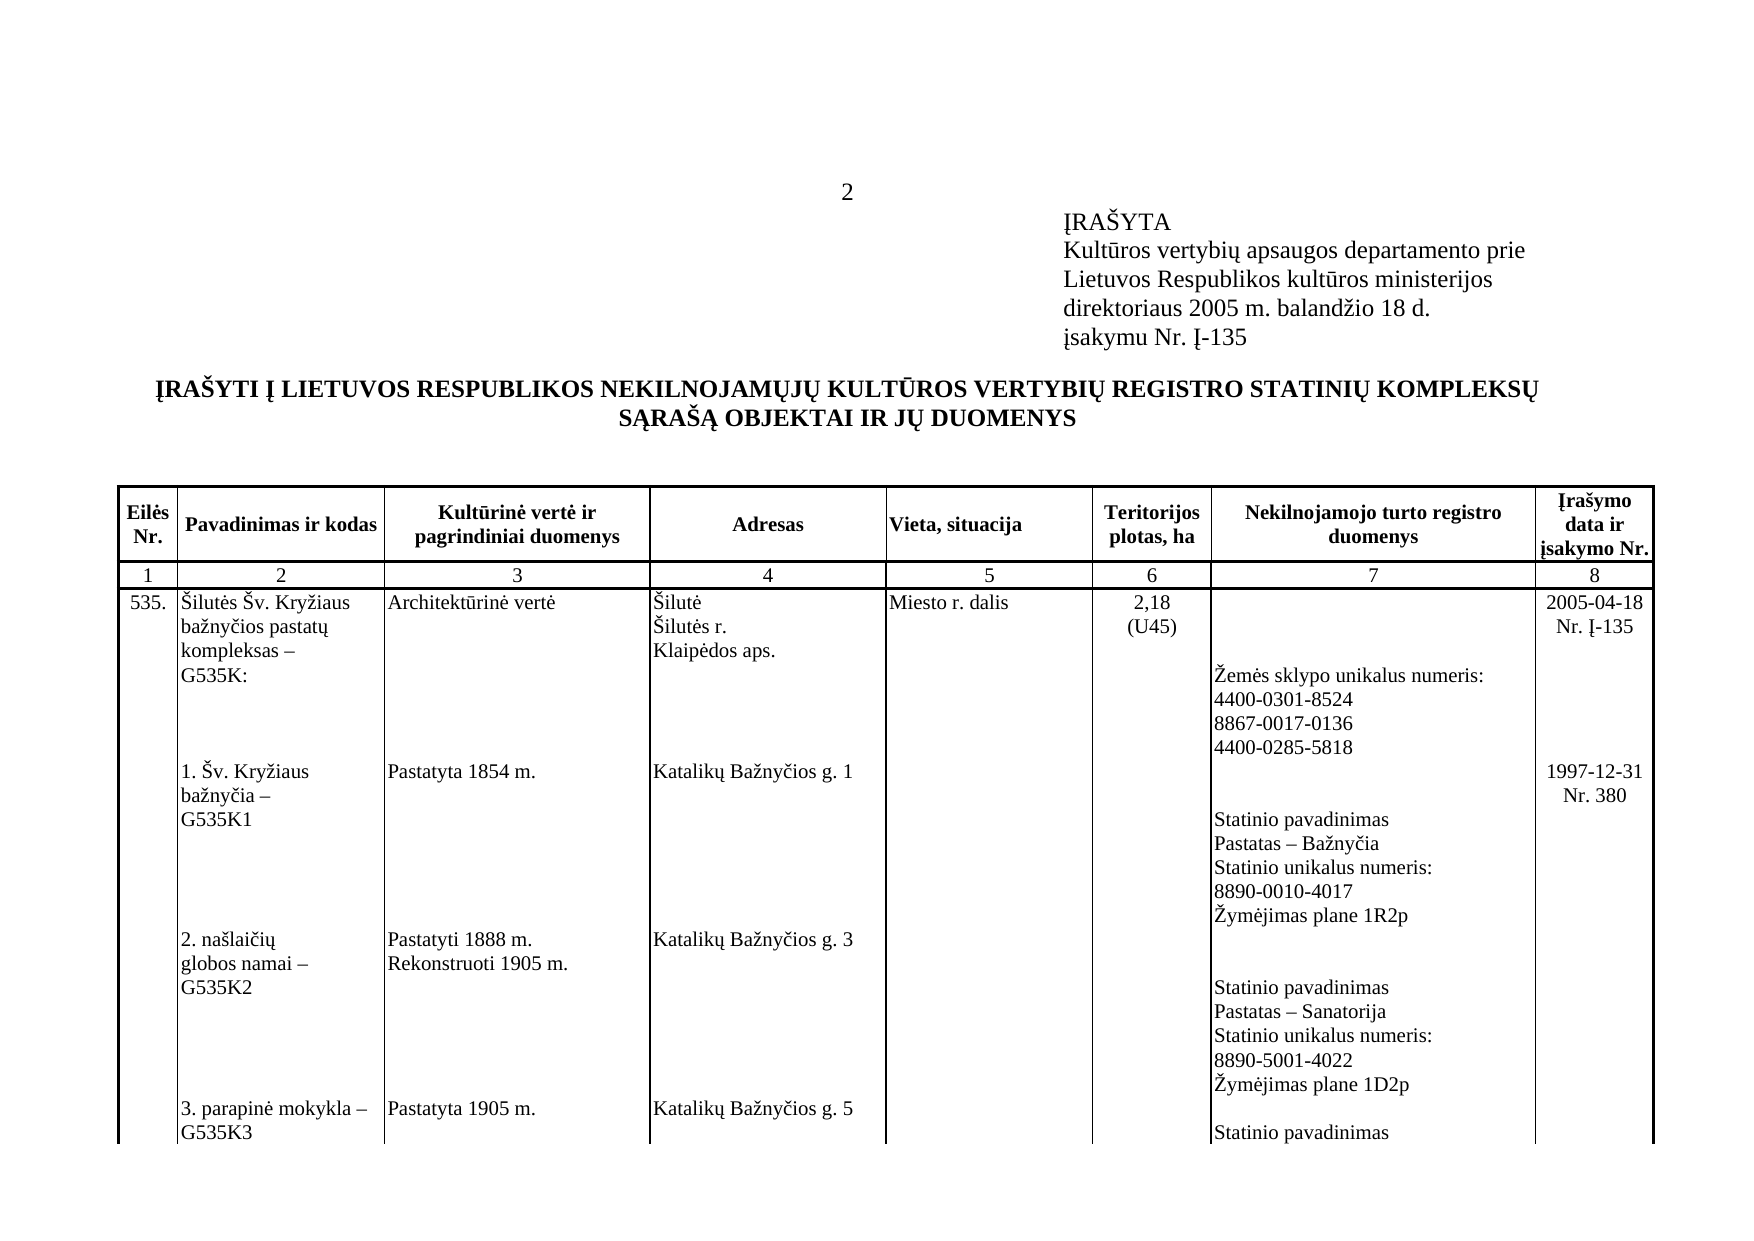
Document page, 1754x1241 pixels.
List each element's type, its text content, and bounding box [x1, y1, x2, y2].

table_cell Katalikų Bažnyčios g. 5 [651, 1096, 885, 1144]
table_cell 6 [1093, 563, 1210, 587]
table_cell 2. našlaičių globos namai – G535K2 [178, 927, 384, 1096]
table_cell 1997-12-31 Nr. 380 [1536, 759, 1652, 927]
table_cell 1. Šv. Kryžiaus bažnyčia – G535K1 [178, 759, 384, 927]
table_cell [1093, 759, 1210, 927]
table_cell [1536, 1096, 1652, 1144]
table_cell [120, 1096, 177, 1144]
table_header Eilės Nr. [120, 488, 177, 560]
text ĮRAŠYTA [118, 207, 1577, 235]
table_cell Katalikų Bažnyčios g. 3 [651, 927, 885, 1096]
table_header Vieta, situacija [887, 488, 1092, 560]
table_cell 8 [1536, 563, 1652, 587]
table_cell [1093, 1096, 1210, 1144]
table_cell 4 [651, 563, 885, 587]
text ĮRAŠYTI Į LIETUVOS RESPUBLIKOS NEKILNOJAMŲJŲ KULTŪROS VERTYBIŲ REGISTRO STATINIŲ KOMPLEKSŲ SĄRAŠĄ OBJEKTAI IR JŲ DUOMENYS [118, 374, 1577, 432]
table_cell Statinio pavadinimas [1212, 1096, 1535, 1144]
table_cell Šilutės Šv. Kryžiaus bažnyčios pastatų kompleksas – G535K: [178, 590, 384, 759]
table_cell [887, 759, 1092, 927]
table_header Nekilnojamojo turto registro duomenys [1212, 488, 1535, 560]
table_cell Statinio pavadinimas Pastatas – Sanatorija Statinio unikalus numeris: 8890-5001-4022 Žymėjimas plane 1D2p [1212, 927, 1535, 1096]
table_cell Katalikų Bažnyčios g. 1 [651, 759, 885, 927]
table_cell 7 [1212, 563, 1535, 587]
table_cell 3 [385, 563, 649, 587]
table_cell 2,18 (U45) [1093, 590, 1210, 759]
text direktoriaus 2005 m. balandžio 18 d. [118, 293, 1577, 322]
table_cell [120, 759, 177, 927]
table_cell [120, 927, 177, 1096]
table_cell 2005-04-18 Nr. Į-135 [1536, 590, 1652, 759]
table_cell [1093, 927, 1210, 1096]
table_cell 2 [178, 563, 384, 587]
table_cell 535. [120, 590, 177, 759]
table_cell [887, 927, 1092, 1096]
table_cell Pastatyta 1905 m. [385, 1096, 649, 1144]
table_cell Šilutė Šilutės r. Klaipėdos aps. [651, 590, 885, 759]
table_header Teritorijos plotas, ha [1093, 488, 1211, 560]
table_cell [887, 1096, 1092, 1144]
table_header Kultūrinė vertė ir pagrindiniai duomenys [385, 488, 649, 560]
table_cell Statinio pavadinimas Pastatas – Bažnyčia Statinio unikalus numeris: 8890-0010-4017 Žymėjimas plane 1R2p [1212, 759, 1535, 927]
table_cell 1 [120, 563, 177, 587]
table_header Adresas [651, 488, 886, 560]
table_cell Architektūrinė vertė [385, 590, 649, 759]
table_cell [1536, 927, 1652, 1096]
table_cell Pastatyta 1854 m. [385, 759, 649, 927]
table_cell Žemės sklypo unikalus numeris: 4400-0301-8524 8867-0017-0136 4400-0285-5818 [1212, 590, 1535, 759]
table_cell Pastatyti 1888 m. Rekonstruoti 1905 m. [385, 927, 649, 1096]
text Lietuvos Respublikos kultūros ministerijos [118, 264, 1577, 293]
table_header Įrašymo data ir įsakymo Nr. [1536, 488, 1652, 560]
text įsakymu Nr. Į-135 [118, 322, 1577, 350]
table_cell Miesto r. dalis [887, 590, 1092, 759]
table_cell 5 [887, 563, 1092, 587]
table_cell 3. parapinė mokykla – G535K3 [178, 1096, 384, 1144]
table_header Pavadinimas ir kodas [178, 488, 384, 560]
text Kultūros vertybių apsaugos departamento prie [118, 235, 1577, 264]
